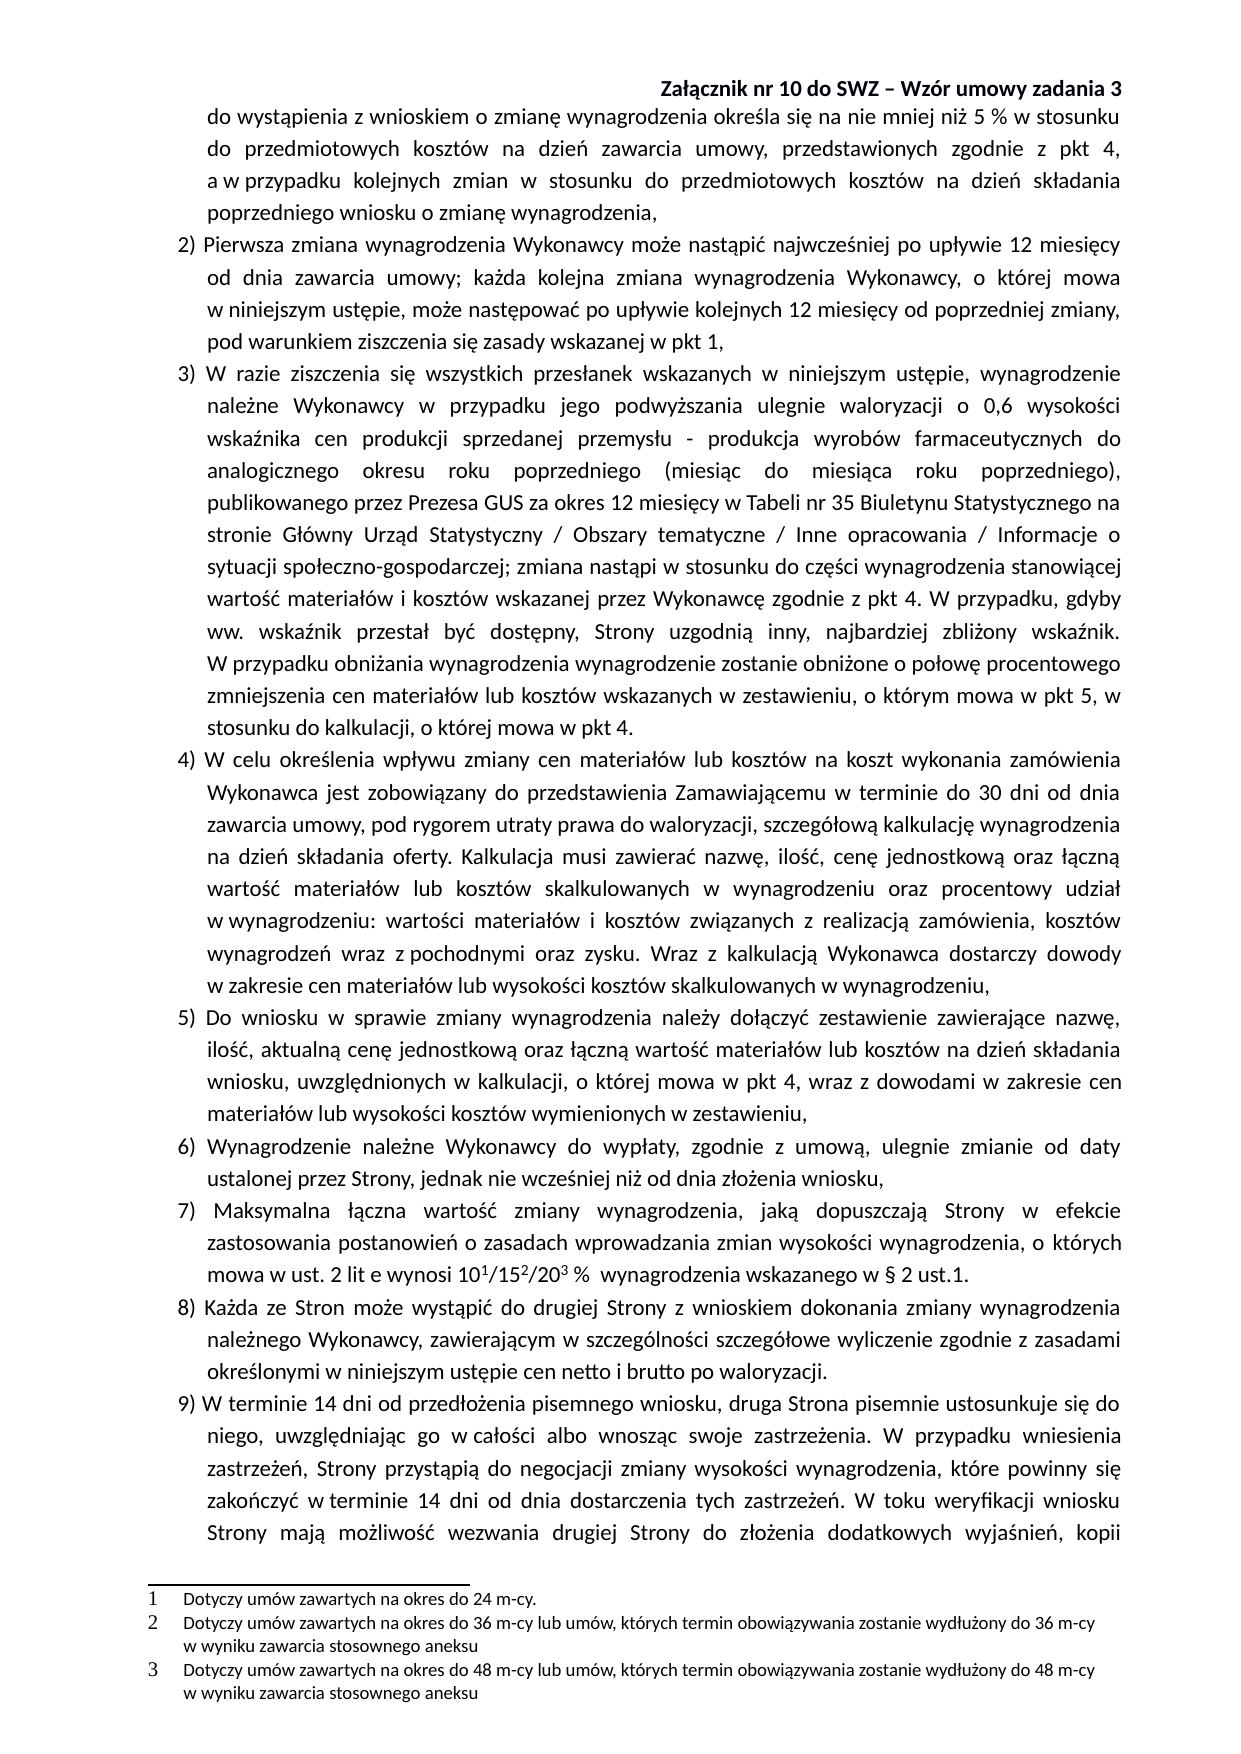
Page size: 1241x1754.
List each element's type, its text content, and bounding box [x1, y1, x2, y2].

text Dotyczy umów zawartych na okres do 36 m-cy lub umów, których termin obowiązywania zostanie wydłużony do 36 m-cy w wyniku zawarcia stosownego aneksu [148, 1610, 1122, 1657]
text 4) W celu określenia wpływu zmiany cen materiałów lub kosztów na koszt wykonania zamówienia Wykonawca jest zobowiązany do przedstawienia Zamawiającemu w terminie do 30 dni od dnia zawarcia umowy, pod rygorem utraty prawa do waloryzacji, szczegółową kalkulację wynagrodzenia na dzień składania oferty. Kalkulacja musi zawierać nazwę, ilość, cenę jednostkową oraz łączną wartość materiałów lub kosztów skalkulowanych w wynagrodzeniu oraz procentowy udział w wynagrodzeniu: wartości materiałów i kosztów związanych z realizacją zamówienia, kosztów wynagrodzeń wraz z pochodnymi oraz zysku. Wraz z kalkulacją Wykonawca dostarczy dowody w zakresie cen materiałów lub wysokości kosztów skalkulowanych w wynagrodzeniu, [177, 746, 1122, 999]
text do wystąpienia z wnioskiem o zmianę wynagrodzenia określa się na nie mniej niż 5 % w stosunku do przedmiotowych kosztów na dzień zawarcia umowy, przedstawionych zgodnie z pkt 4, a w przypadku kolejnych zmian w stosunku do przedmiotowych kosztów na dzień składania poprzedniego wniosku o zmianę wynagrodzenia, [177, 102, 1122, 226]
text 6) Wynagrodzenie należne Wykonawcy do wypłaty, zgodnie z umową, ulegnie zmianie od daty ustalonej przez Strony, jednak nie wcześniej niż od dnia złożenia wniosku, [177, 1132, 1122, 1192]
text 2) Pierwsza zmiana wynagrodzenia Wykonawcy może nastąpić najwcześniej po upływie 12 miesięcy od dnia zawarcia umowy; każda kolejna zmiana wynagrodzenia Wykonawcy, o której mowa w niniejszym ustępie, może następować po upływie kolejnych 12 miesięcy od poprzedniej zmiany, pod warunkiem ziszczenia się zasady wskazanej w pkt 1, [177, 231, 1122, 355]
text 3) W razie ziszczenia się wszystkich przesłanek wskazanych w niniejszym ustępie, wynagrodzenie należne Wykonawcy w przypadku jego podwyższania ulegnie waloryzacji o 0,6 wysokości wskaźnika cen produkcji sprzedanej przemysłu - produkcja wyrobów farmaceutycznych do analogicznego okresu roku poprzedniego (miesiąc do miesiąca roku poprzedniego), publikowanego przez Prezesa GUS za okres 12 miesięcy w Tabeli nr 35 Biuletynu Statystycznego na stronie Główny Urząd Statystyczny / Obszary tematyczne / Inne opracowania / Informacje o sytuacji społeczno-gospodarczej; zmiana nastąpi w stosunku do części wynagrodzenia stanowiącej wartość materiałów i kosztów wskazanej przez Wykonawcę zgodnie z pkt 4. W przypadku, gdyby ww. wskaźnik przestał być dostępny, Strony uzgodnią inny, najbardziej zbliżony wskaźnik. W przypadku obniżania wynagrodzenia wynagrodzenie zostanie obniżone o połowę procentowego zmniejszenia cen materiałów lub kosztów wskazanych w zestawieniu, o którym mowa w pkt 5, w stosunku do kalkulacji, o której mowa w pkt 4. [177, 359, 1122, 741]
text Dotyczy umów zawartych na okres do 48 m-cy lub umów, których termin obowiązywania zostanie wydłużony do 48 m-cy w wyniku zawarcia stosownego aneksu [148, 1657, 1122, 1704]
text 8) Każda ze Stron może wystąpić do drugiej Strony z wnioskiem dokonania zmiany wynagrodzenia należnego Wykonawcy, zawierającym w szczególności szczegółowe wyliczenie zgodnie z zasadami określonymi w niniejszym ustępie cen netto i brutto po waloryzacji. [177, 1293, 1122, 1385]
text 5) Do wniosku w sprawie zmiany wynagrodzenia należy dołączyć zestawienie zawierające nazwę, ilość, aktualną cenę jednostkową oraz łączną wartość materiałów lub kosztów na dzień składania wniosku, uwzględnionych w kalkulacji, o której mowa w pkt 4, wraz z dowodami w zakresie cen materiałów lub wysokości kosztów wymienionych w zestawieniu, [177, 1003, 1122, 1128]
text Dotyczy umów zawartych na okres do 24 m-cy. [148, 1586, 1122, 1610]
text 7) Maksymalna łączna wartość zmiany wynagrodzenia, jaką dopuszczają Strony w efekcie zastosowania postanowień o zasadach wprowadzania zmian wysokości wynagrodzenia, o których mowa w ust. 2 lit e wynosi 10/15/20 % wynagrodzenia wskazanego w § 2 ust.1. [177, 1196, 1122, 1288]
text 9) W terminie 14 dni od przedłożenia pisemnego wniosku, druga Strona pisemnie ustosunkuje się do niego, uwzględniając go w całości albo wnosząc swoje zastrzeżenia. W przypadku wniesienia zastrzeżeń, Strony przystąpią do negocjacji zmiany wysokości wynagrodzenia, które powinny się zakończyć w terminie 14 dni od dnia dostarczenia tych zastrzeżeń. W toku weryfikacji wniosku Strony mają możliwość wezwania drugiej Strony do złożenia dodatkowych wyjaśnień, kopii [177, 1389, 1122, 1546]
